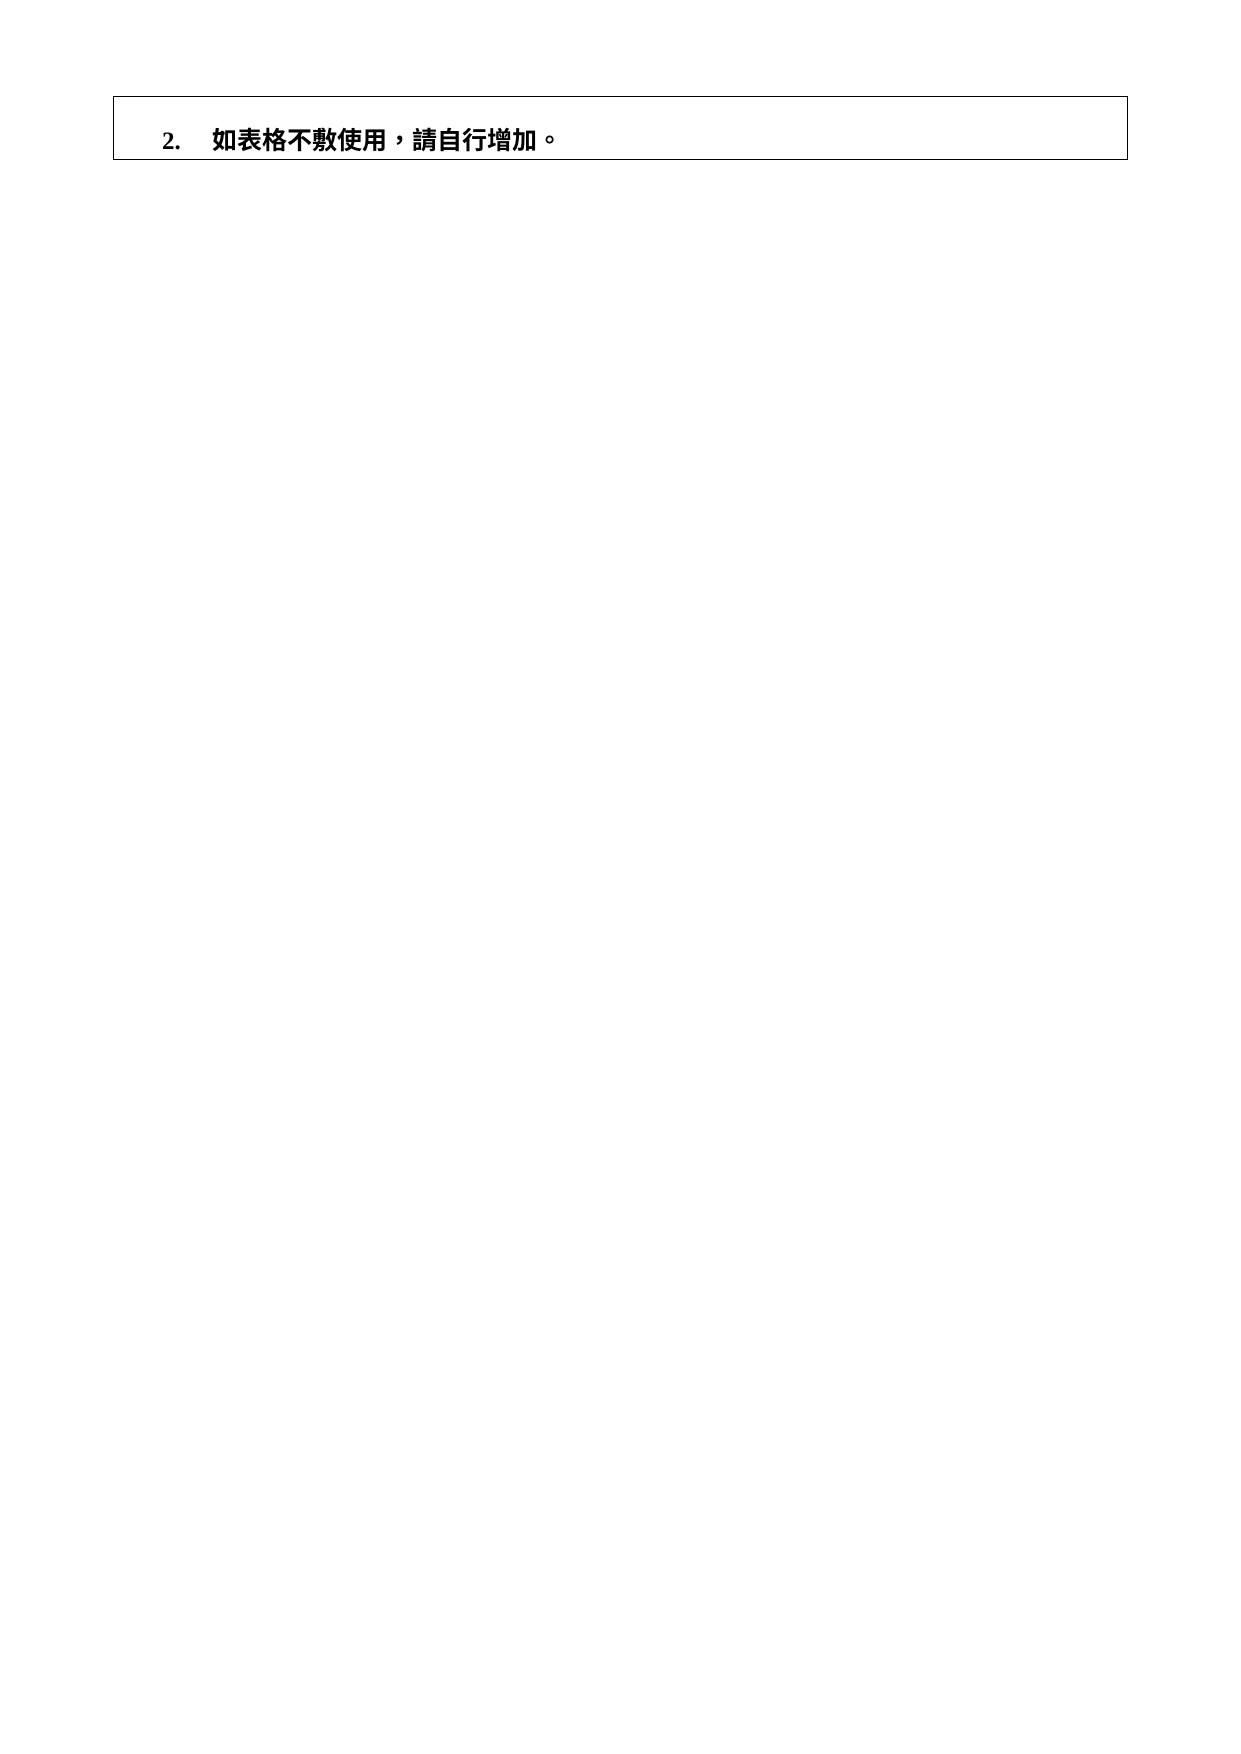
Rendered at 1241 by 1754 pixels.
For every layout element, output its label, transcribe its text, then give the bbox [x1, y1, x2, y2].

table_cell 備註: 請將照片原始檔寄送至承辦人信箱 (ab7257@mail.nptu.edu.tw) 如表格不敷使用，請自行增加。 [114, 97, 1127, 159]
